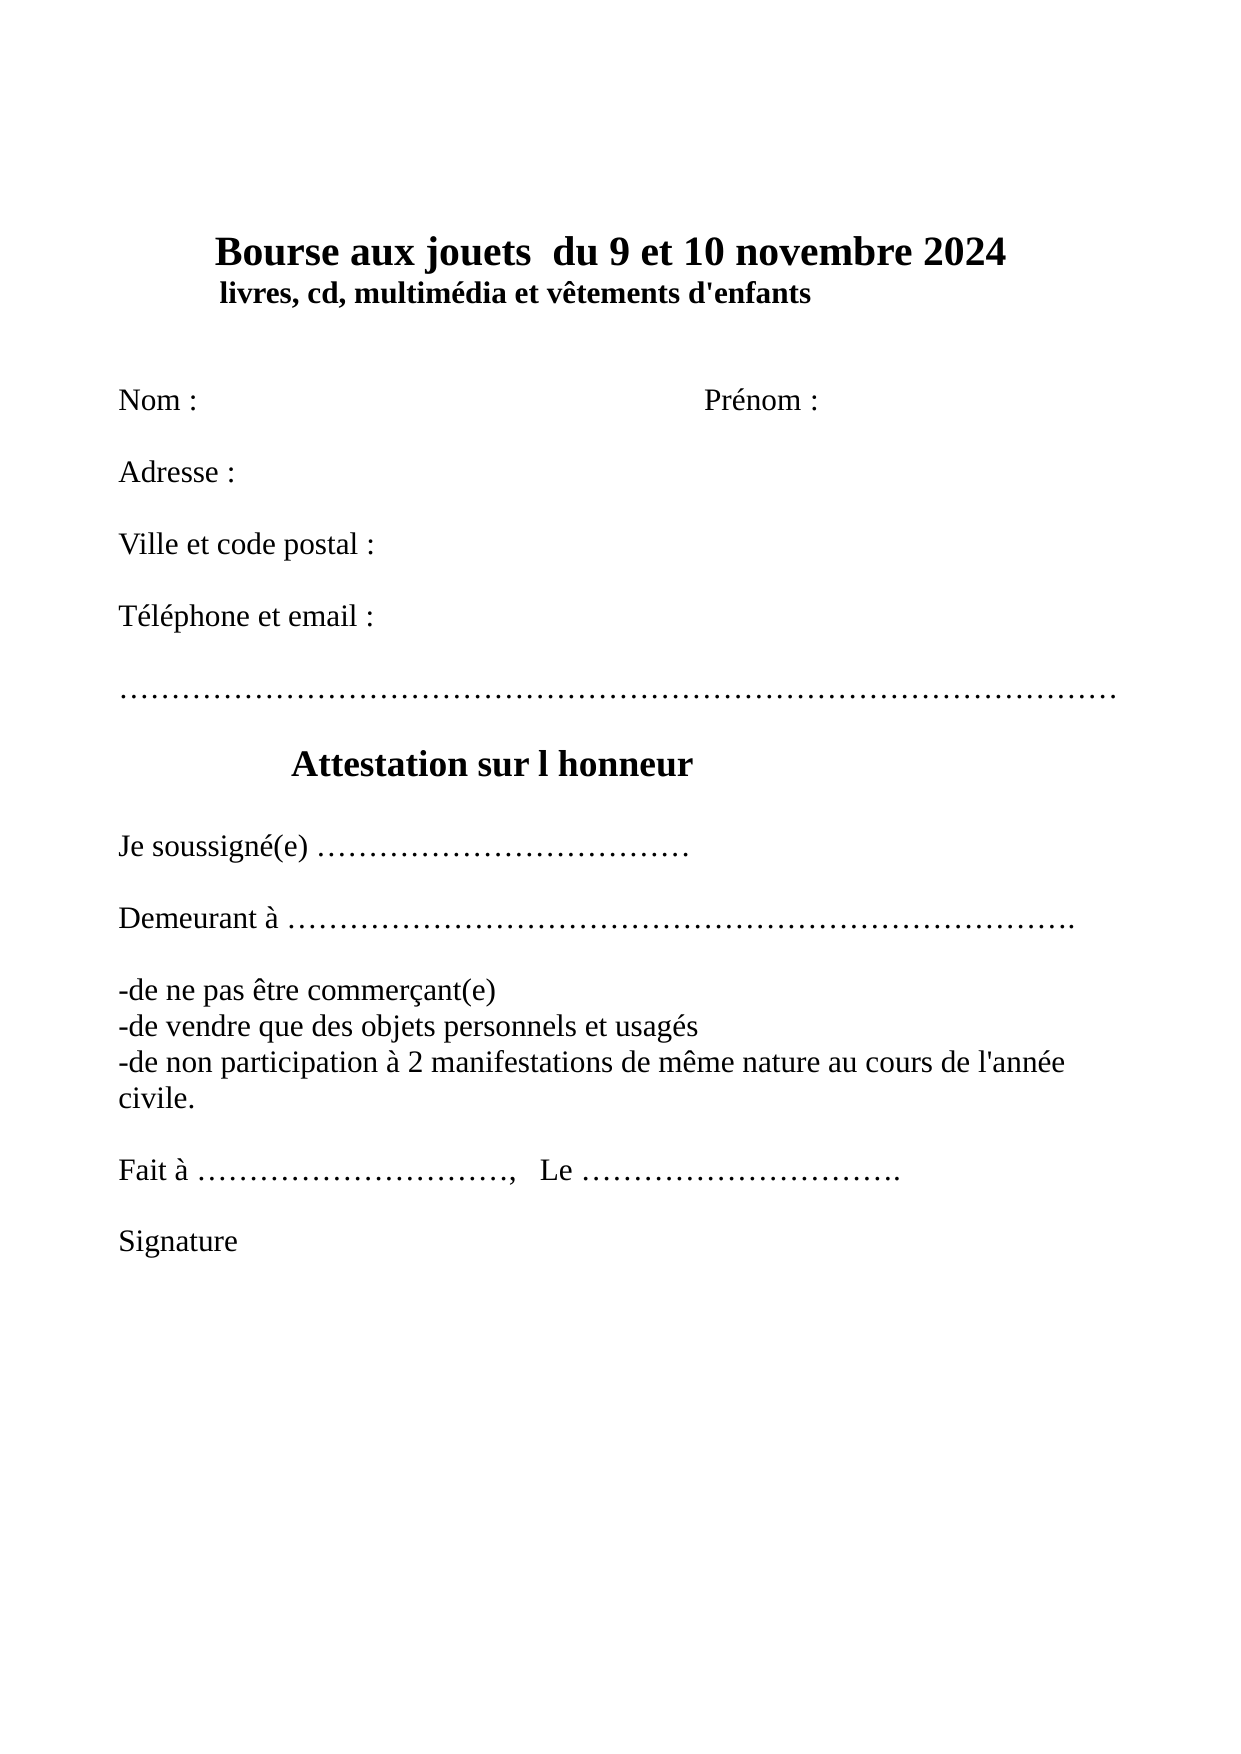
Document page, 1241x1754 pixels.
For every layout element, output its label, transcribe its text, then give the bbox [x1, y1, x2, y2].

text Attestation sur l honneur [118, 741, 1122, 784]
text Je soussigné(e) ……………………………… [118, 827, 1122, 863]
text Ville et code postal : [118, 525, 1122, 561]
text Téléphone et email : [118, 597, 1122, 633]
text Fait à …………………………, Le …………………………. [118, 1151, 1122, 1187]
text Nom : Prénom : [118, 382, 1122, 418]
text Signature [118, 1223, 1122, 1258]
text …………………………………………………………………………………… [118, 669, 1122, 705]
text Demeurant à …………………………………………………………………. [118, 899, 1122, 935]
text Bourse aux jouets du 9 et 10 novembre 2024 [118, 226, 1122, 274]
text livres, cd, multimédia et vêtements d'enfants [118, 274, 1122, 310]
text Adresse : [118, 453, 1122, 489]
text -de vendre que des objets personnels et usagés [118, 1007, 1122, 1043]
text -de non participation à 2 manifestations de même nature au cours de l'année civile. [118, 1043, 1122, 1115]
text -de ne pas être commerçant(e) [118, 971, 1122, 1007]
